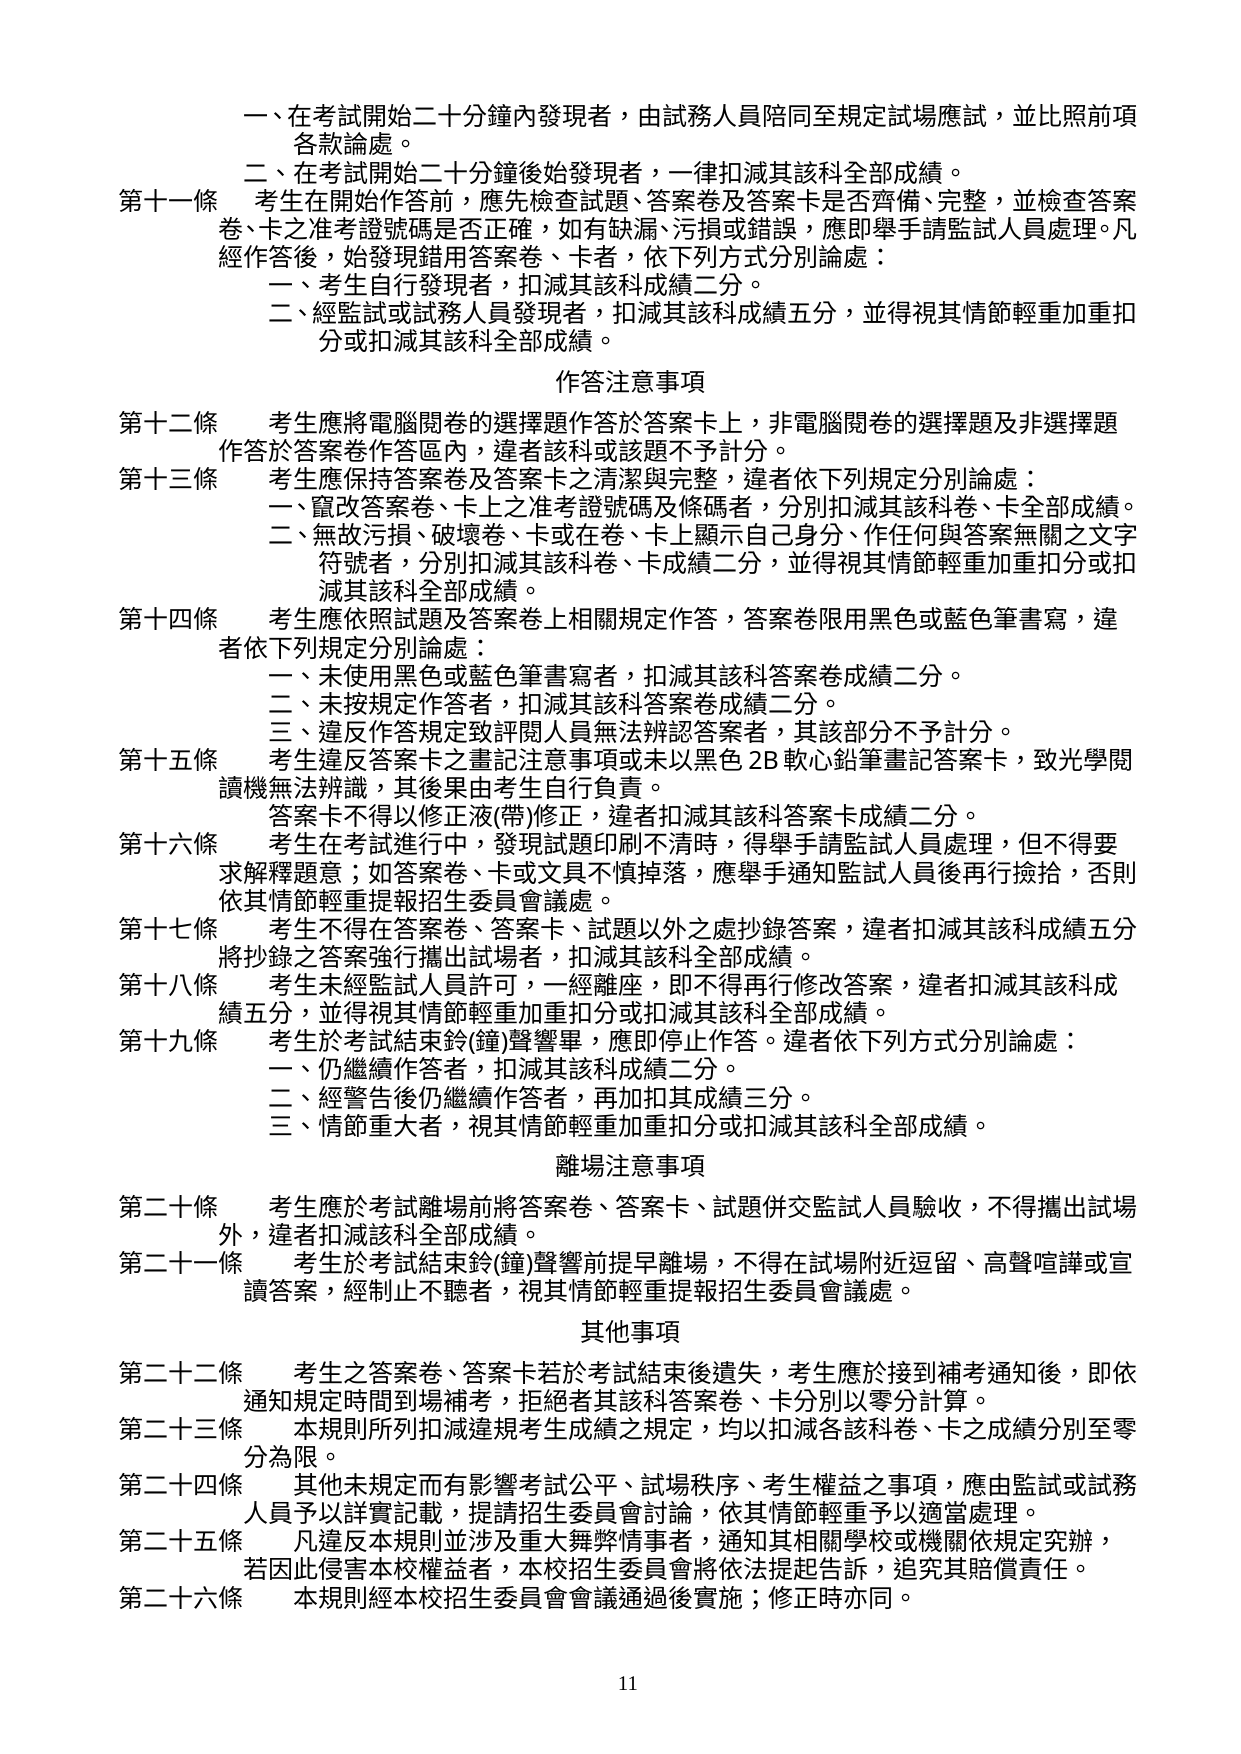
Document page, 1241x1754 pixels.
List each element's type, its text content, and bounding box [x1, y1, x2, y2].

text 答案卡不得以修正液(帶)修正，違者扣減其該科答案卡成績二分。 [218, 803, 1137, 831]
text 三、情節重大者，視其情節輕重加重扣分或扣減其該科全部成績。 [268, 1113, 1137, 1141]
text 二、在考試開始二十分鐘後始發現者，一律扣減其該科全部成績。 [118, 159, 1137, 188]
text 一、仍繼續作答者，扣減其該科成績二分。 [268, 1056, 1137, 1084]
text 二、經監試或試務人員發現者，扣減其該科成績五分，並得視其情節輕重加重扣分或扣減其該科全部成績。 [268, 300, 1137, 356]
text 第十五條 考生違反答案卡之畫記注意事項或未以黑色2B軟心鉛筆畫記答案卡，致光學閱讀機無法辨識，其後果由考生自行負責。 [118, 747, 1137, 803]
text 第二十一條 考生於考試結束鈴(鐘)聲響前提早離場，不得在試場附近逗留、高聲喧譁或宣讀答案，經制止不聽者，視其情節輕重提報招生委員會議處。 [118, 1250, 1137, 1306]
text 第十一條 考生在開始作答前，應先檢查試題、答案卷及答案卡是否齊備、完整，並檢查答案卷、卡之准考證號碼是否正確，如有缺漏、污損或錯誤，應即舉手請監試人員處理。凡經作答後，始發現錯用答案卷、卡者，依下列方式分別論處： [118, 188, 1137, 272]
text 二、無故污損、破壞卷、卡或在卷、卡上顯示自己身分、作任何與答案無關之文字符號者，分別扣減其該科卷、卡成績二分，並得視其情節輕重加重扣分或扣減其該科全部成績。 [268, 522, 1137, 606]
text 第十四條 考生應依照試題及答案卷上相關規定作答，答案卷限用黑色或藍色筆書寫，違者依下列規定分別論處： [118, 606, 1137, 663]
text 第二十三條 本規則所列扣減違規考生成績之規定，均以扣減各該科卷、卡之成績分別至零分為限。 [118, 1416, 1137, 1472]
text 其他事項 [124, 1319, 1137, 1347]
text 第二十條 考生應於考試離場前將答案卷、答案卡、試題併交監試人員驗收，不得攜出試場外，違者扣減該科全部成績。 [118, 1194, 1137, 1250]
text 一、在考試開始二十分鐘內發現者，由試務人員陪同至規定試場應試，並比照前項各款論處。 [243, 103, 1137, 159]
text 一、未使用黑色或藍色筆書寫者，扣減其該科答案卷成績二分。 [268, 663, 1137, 691]
text 二、未按規定作答者，扣減其該科答案卷成績二分。 [268, 691, 1137, 719]
text 第二十六條 本規則經本校招生委員會會議通過後實施；修正時亦同。 [118, 1584, 1137, 1613]
text 第二十二條 考生之答案卷、答案卡若於考試結束後遺失，考生應於接到補考通知後，即依通知規定時間到場補考，拒絕者其該科答案卷、卡分別以零分計算。 [118, 1359, 1137, 1416]
text 第十八條 考生未經監試人員許可，一經離座，即不得再行修改答案，違者扣減其該科成績五分，並得視其情節輕重加重扣分或扣減其該科全部成績。 [118, 972, 1137, 1028]
text 一、考生自行發現者，扣減其該科成績二分。 [268, 272, 1137, 300]
text 作答注意事項 [124, 369, 1137, 397]
text 離場注意事項 [124, 1153, 1137, 1181]
text 第十三條 考生應保持答案卷及答案卡之清潔與完整，違者依下列規定分別論處： [118, 466, 1137, 494]
text 第十七條 考生不得在答案卷、答案卡、試題以外之處抄錄答案，違者扣減其該科成績五分；將抄錄之答案強行攜出試場者，扣減其該科全部成績。 [118, 916, 1137, 972]
text 第二十五條 凡違反本規則並涉及重大舞弊情事者，通知其相關學校或機關依規定究辦，若因此侵害本校權益者，本校招生委員會將依法提起告訴，追究其賠償責任。 [118, 1528, 1137, 1584]
text 三、違反作答規定致評閱人員無法辨認答案者，其該部分不予計分。 [268, 719, 1137, 747]
text 第二十四條 其他未規定而有影響考試公平、試場秩序、考生權益之事項，應由監試或試務人員予以詳實記載，提請招生委員會討論，依其情節輕重予以適當處理。 [118, 1472, 1137, 1528]
text 二、經警告後仍繼續作答者，再加扣其成績三分。 [268, 1084, 1137, 1113]
text 第十二條 考生應將電腦閱卷的選擇題作答於答案卡上，非電腦閱卷的選擇題及非選擇題作答於答案卷作答區內，違者該科或該題不予計分。 [118, 409, 1137, 466]
text 第十九條 考生於考試結束鈴(鐘)聲響畢，應即停止作答。違者依下列方式分別論處： [118, 1028, 1137, 1056]
text 一、竄改答案卷、卡上之准考證號碼及條碼者，分別扣減其該科卷、卡全部成績。 [268, 494, 1137, 522]
text 第十六條 考生在考試進行中，發現試題印刷不清時，得舉手請監試人員處理，但不得要求解釋題意；如答案卷、卡或文具不慎掉落，應舉手通知監試人員後再行撿拾，否則依其情節輕重提報招生委員會議處。 [118, 831, 1137, 916]
